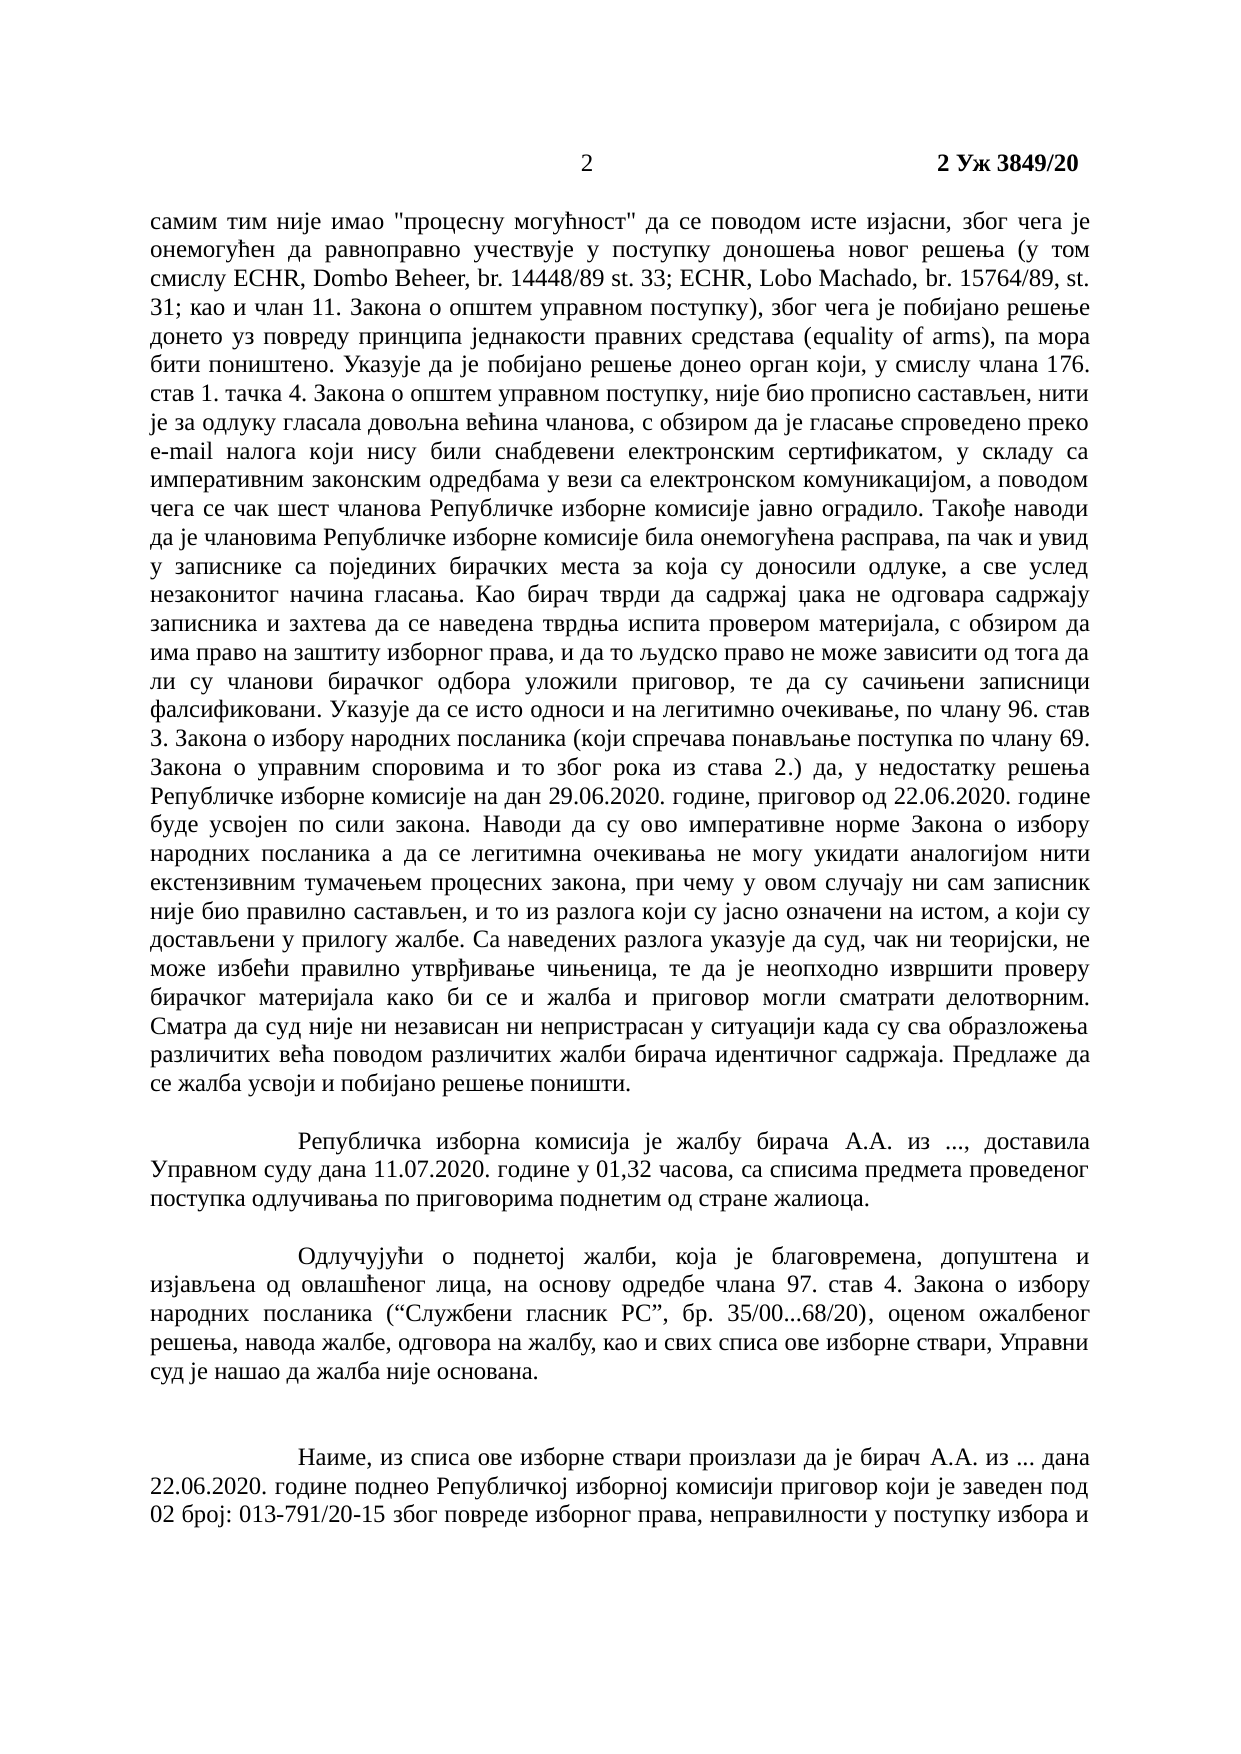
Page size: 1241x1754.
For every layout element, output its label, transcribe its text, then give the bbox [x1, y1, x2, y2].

text Наиме, из списа ове изборне ствари произлази да је бирач A.A. из ... дана 22.06.2020. године поднео Републичкој изборној комисији приговор који је заведен под 02 број: 013-791/20-15 због повреде изборног права, неправилности у поступку избора и [150, 1442, 1090, 1528]
text Републичка изборна комисија је жалбу бирача A.A. из ..., доставила Управном суду дана 11.07.2020. године у 01,32 часова, са списима предмета проведеног поступка одлучивања по приговорима поднетим од стране жалиоца. [150, 1126, 1090, 1212]
text Одлучујући о поднетој жалби, која је благовремена, допуштена и изјављена од овлашћеног лица, на основу одредбе члана 97. став 4. Закона о избору народних посланика (“Службени гласник РС”, бр. 35/00...68/20), оценом ожалбеног решења, навода жалбе, одговора на жалбу, као и свих списа ове изборне ствари, Управни суд је нашао да жалба није основана. [150, 1241, 1090, 1384]
text самим тим није имао "процесну могућност" да се поводом исте изјасни, због чега је онемогућен да равноправно учествује у поступку доношења новог решења (у том смислу ECHR, Dombo Beheer, br. 14448/89 st. 33; ECHR, Lobo Machado, br. 15764/89, st. 31; као и члан 11. Закона о општем управном поступку), због чега је побијано решење донето уз повреду принципа једнакости правних средстава (equality of arms), па мора бити поништено. Указује да је побијано решење донео орган који, у смислу члана 176. став 1. тачка 4. Закона о општем управном поступку, није био прописно састављен, нити је за одлуку гласала довољна већина чланова, с обзиром да је гласање спроведено преко e-mail налога који нису били снабдевени електронским сертификатом, у складу са императивним законским одредбама у вези са електронском комуникацијом, а поводом чега се чак шест чланова Републичке изборне комисије јавно оградило. Такође наводи да је члановима Републичке изборне комисије била онемогућена расправа, па чак и увид у записнике са појединих бирачких места за која су доносили одлуке, а све услед незаконитог начина гласања. Као бирач тврди да садржај џака не одговара садржају записника и захтева да се наведена тврдња испита провером материјала, с обзиром да има право на заштиту изборног права, и да то људско право не може зависити од тога да ли су чланови бирачког одбора уложили приговор, те да су сачињени записници фалсификовани. Указује да се исто односи и на легитимно очекивање, по члану 96. став З. Закона о избору народних посланика (који спречава понављање поступка по члану 69. Закона о управним споровима и то због рока из става 2.) да, у недостатку решења Републичке изборне комисије на дан 29.06.2020. године, приговор од 22.06.2020. године буде усвојен по сили закона. Наводи да су ово императивне норме Закона о избору народних посланика а да се легитимна очекивања не могу укидати аналогијом нити екстензивним тумачењем процесних закона, при чему у овом случају ни сам записник није био правилно састављен, и то из разлога који су јасно означени на истом, а који су достављени у прилогу жалбе. Са наведених разлога указује да суд, чак ни теоријски, не може избећи правилно утврђивање чињеница, те да је неопходно извршити проверу бирачког материјала како би се и жалба и приговор могли сматрати делотворним. Сматра да суд није ни независан ни непристрасан у ситуацији када су сва образложења различитих већа поводом различитих жалби бирача идентичног садржаја. Предлаже да се жалба усвоји и побијано решење поништи. [150, 206, 1090, 1097]
